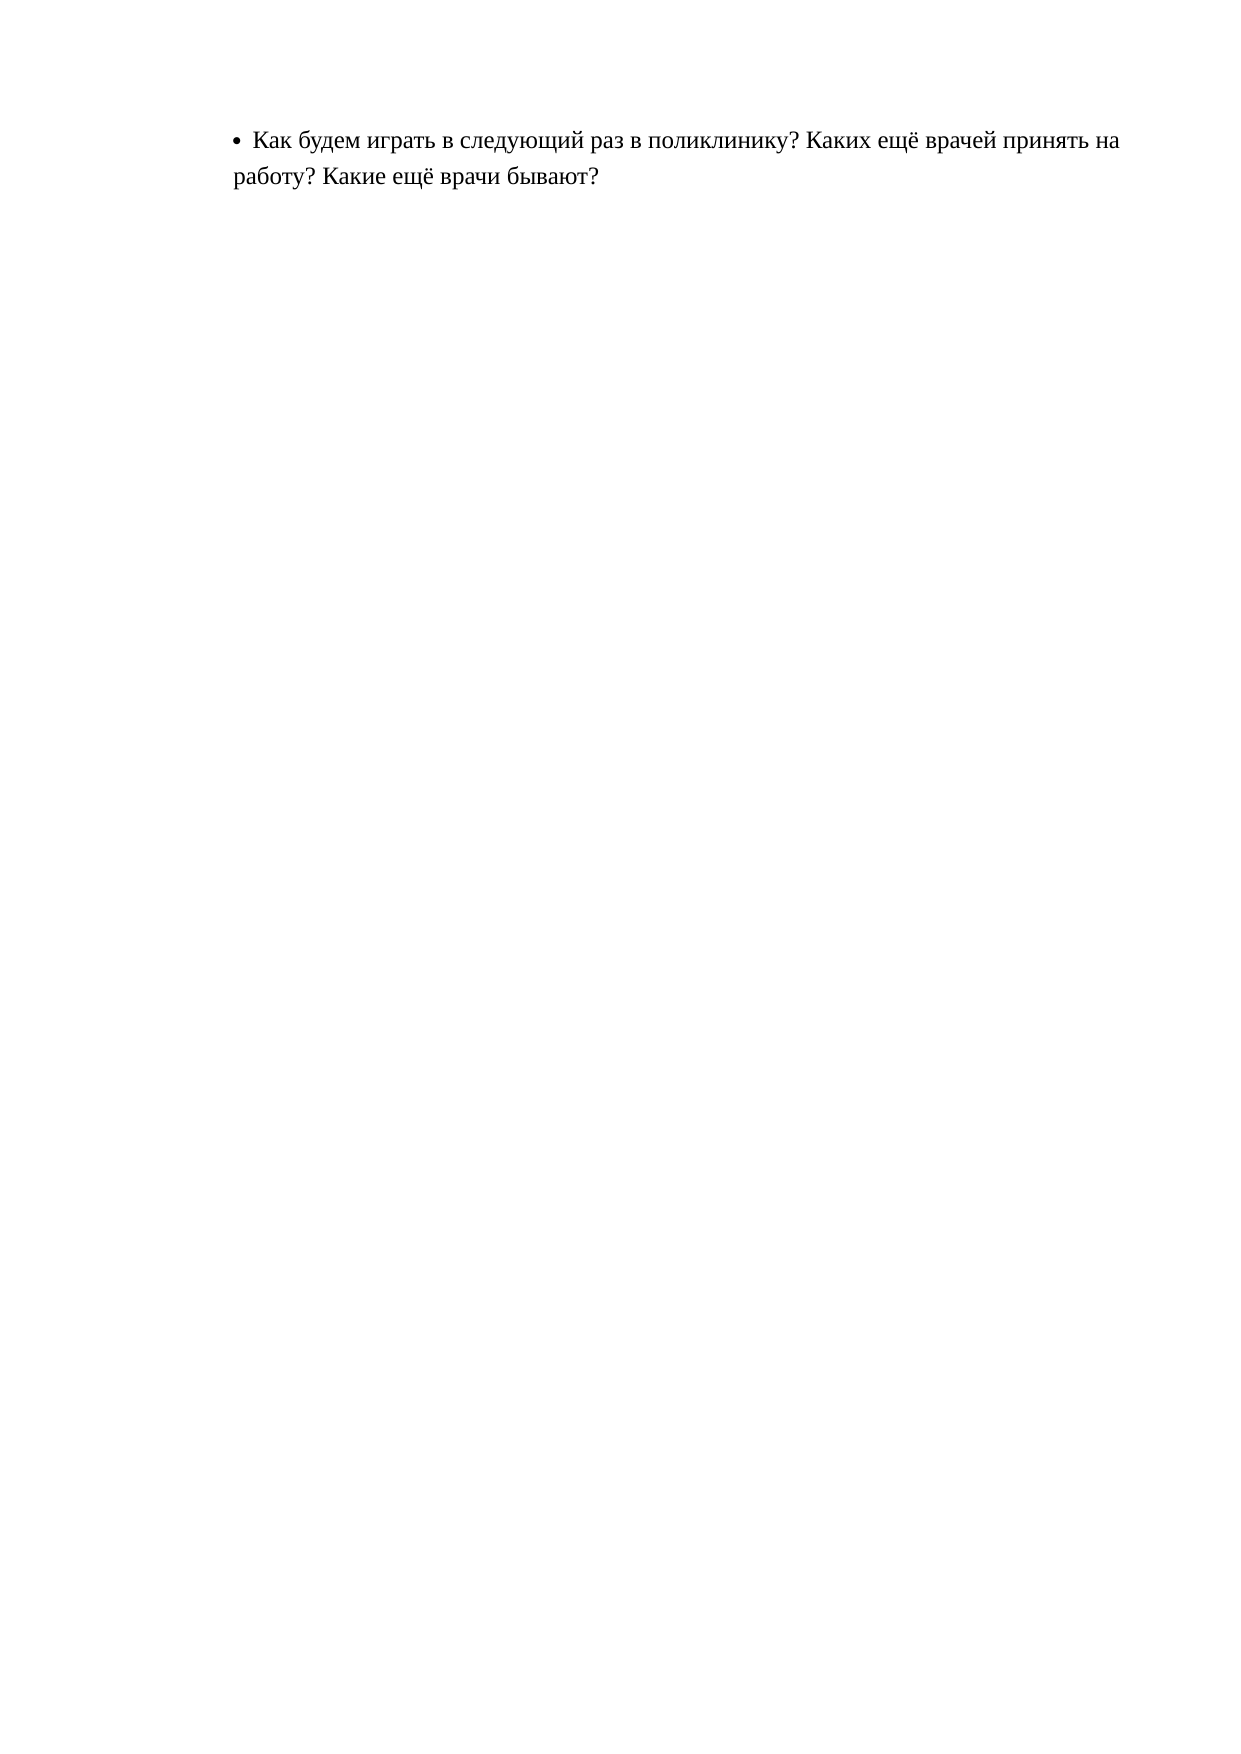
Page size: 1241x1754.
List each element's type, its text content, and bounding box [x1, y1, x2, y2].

list Как будем играть в следующий раз в поликлинику? Каких ещё врачей принять на работу? Какие ещё врачи бывают? [233, 118, 1152, 190]
